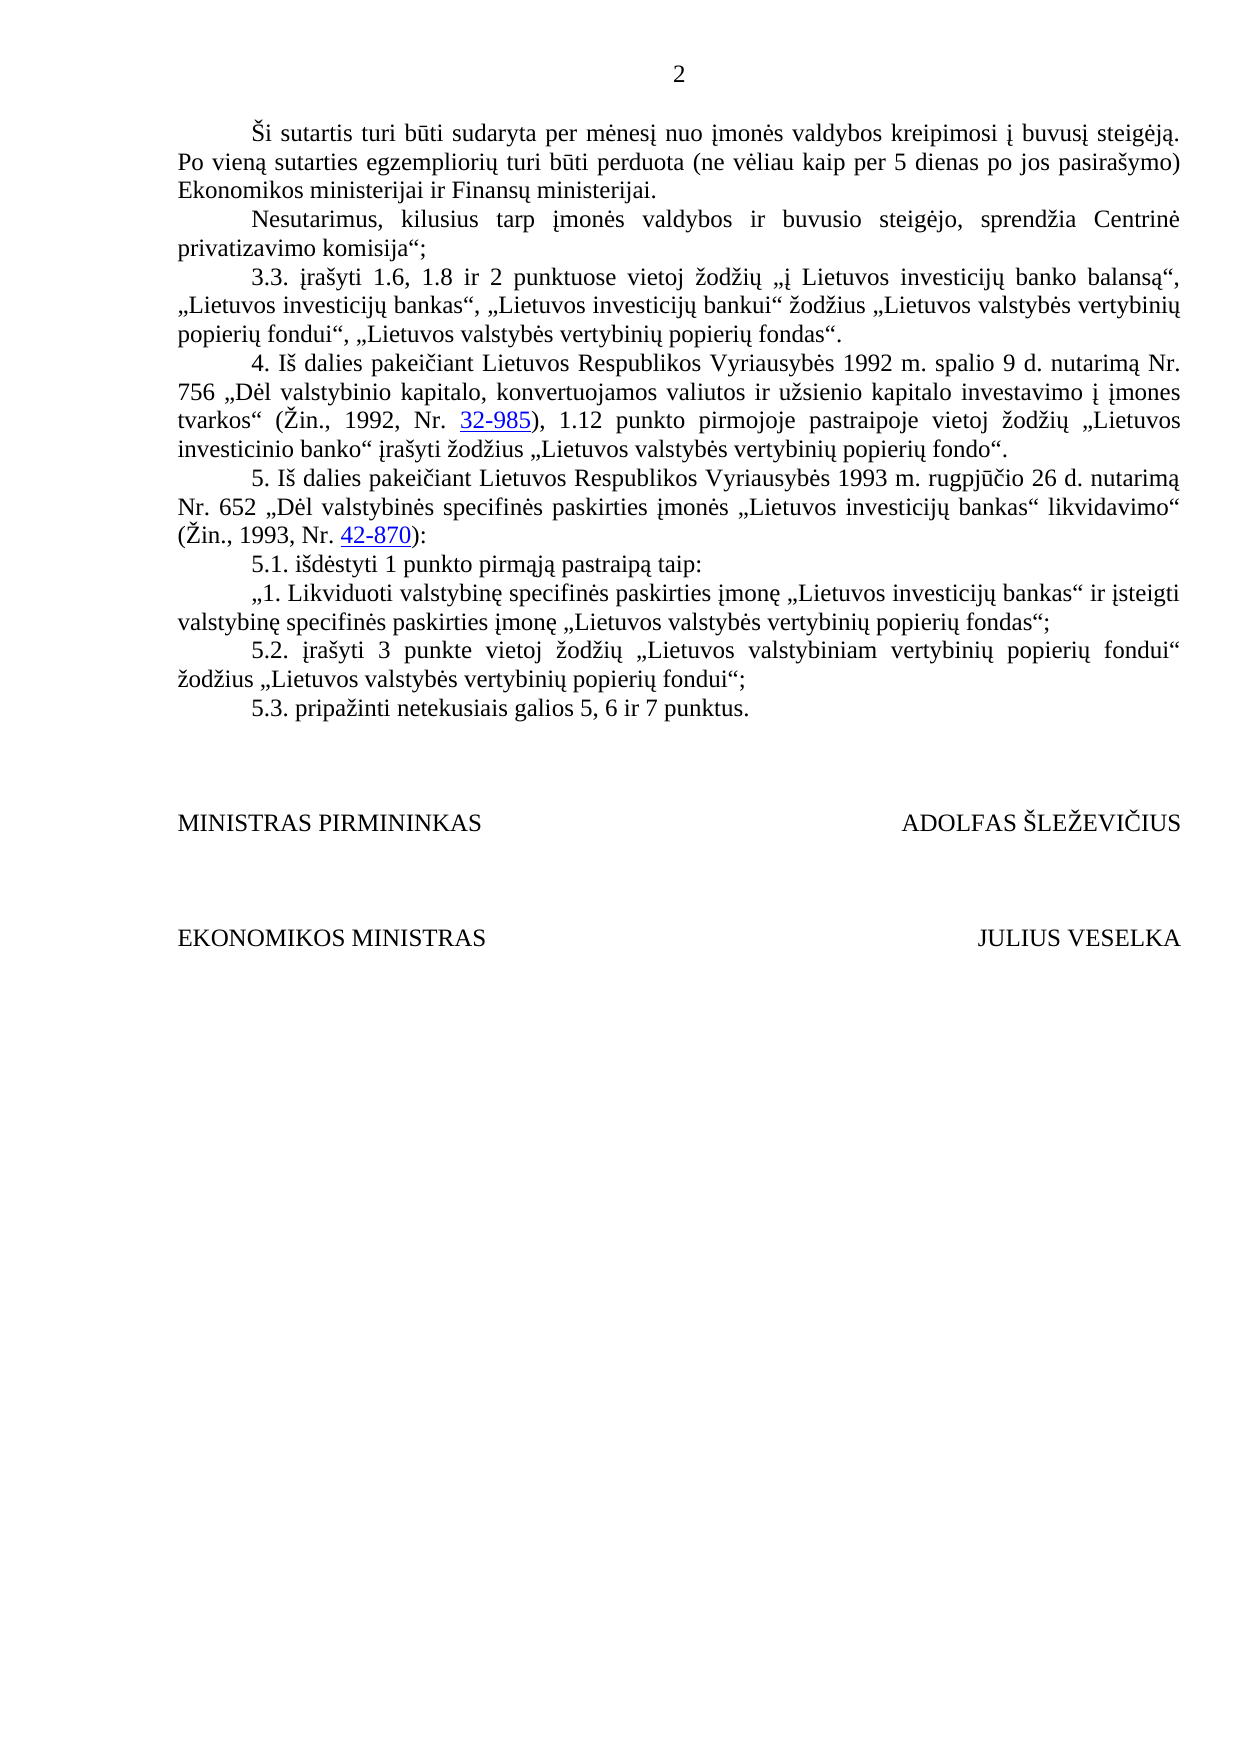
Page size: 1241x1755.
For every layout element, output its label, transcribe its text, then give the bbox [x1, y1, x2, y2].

text 5. Iš dalies pakeičiant Lietuvos Respublikos Vyriausybės 1993 m. rugpjūčio 26 d. nutarimą Nr. 652 „Dėl valstybinės specifinės paskirties įmonės „Lietuvos investicijų bankas“ likvidavimo“ (Žin., 1993, Nr. 42-870): [177, 463, 1181, 549]
text 5.2. įrašyti 3 punkte vietoj žodžių „Lietuvos valstybiniam vertybinių popierių fondui“ žodžius „Lietuvos valstybės vertybinių popierių fondui“; [177, 636, 1181, 693]
text 5.1. išdėstyti 1 punkto pirmąją pastraipą taip: [177, 549, 1181, 578]
text MINISTRAS PIRMININKAS ADOLFAS ŠLEŽEVIČIUS [177, 808, 1181, 837]
text 4. Iš dalies pakeičiant Lietuvos Respublikos Vyriausybės 1992 m. spalio 9 d. nutarimą Nr. 756 „Dėl valstybinio kapitalo, konvertuojamos valiutos ir užsienio kapitalo investavimo į įmones tvarkos“ (Žin., 1992, Nr. 32-985), 1.12 punkto pirmojoje pastraipoje vietoj žodžių „Lietuvos investicinio banko“ įrašyti žodžius „Lietuvos valstybės vertybinių popierių fondo“. [177, 348, 1181, 463]
text Nesutarimus, kilusius tarp įmonės valdybos ir buvusio steigėjo, sprendžia Centrinė privatizavimo komisija“; [177, 204, 1181, 262]
text 3.3. įrašyti 1.6, 1.8 ir 2 punktuose vietoj žodžių „į Lietuvos investicijų banko balansą“, „Lietuvos investicijų bankas“, „Lietuvos investicijų bankui“ žodžius „Lietuvos valstybės vertybinių popierių fondui“, „Lietuvos valstybės vertybinių popierių fondas“. [177, 262, 1181, 348]
text 5.3. pripažinti netekusiais galios 5, 6 ir 7 punktus. [177, 693, 1181, 722]
text „1. Likviduoti valstybinę specifinės paskirties įmonę „Lietuvos investicijų bankas“ ir įsteigti valstybinę specifinės paskirties įmonę „Lietuvos valstybės vertybinių popierių fondas“; [177, 578, 1181, 636]
text EKONOMIKOS MINISTRAS JULIUS VESELKA [177, 923, 1181, 952]
text Ši sutartis turi būti sudaryta per mėnesį nuo įmonės valdybos kreipimosi į buvusį steigėją. Po vieną sutarties egzempliorių turi būti perduota (ne vėliau kaip per 5 dienas po jos pasirašymo) Ekonomikos ministerijai ir Finansų ministerijai. [177, 118, 1181, 204]
